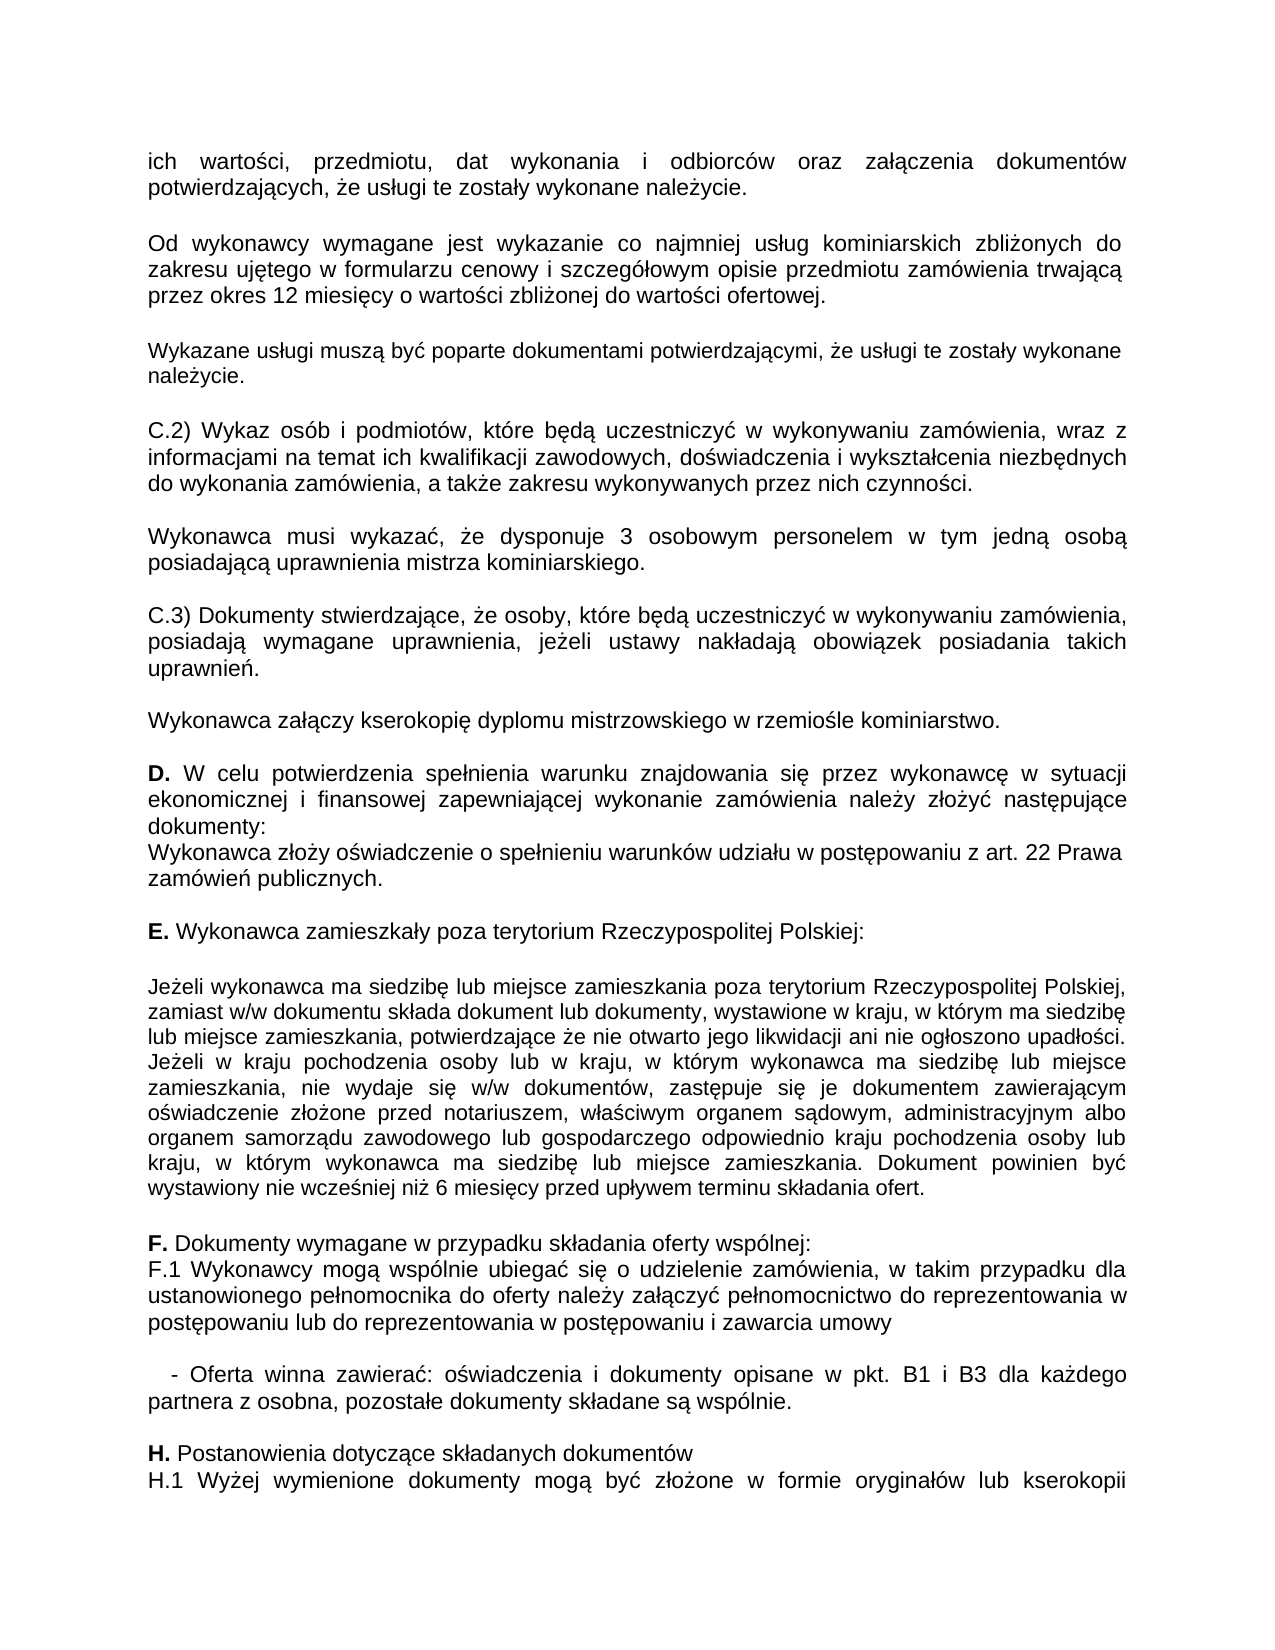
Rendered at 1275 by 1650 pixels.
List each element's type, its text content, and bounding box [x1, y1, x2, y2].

text - Oferta winna zawierać: oświadczenia i dokumenty opisane w pkt. B1 i B3 dla każdego partnera z osobna, pozostałe dokumenty składane są wspólnie. [148, 1361, 1127, 1414]
text H.1 Wyżej wymienione dokumenty mogą być złożone w formie oryginałów lub kserokopii [148, 1467, 1127, 1493]
text F. Dokumenty wymagane w przypadku składania oferty wspólnej: [148, 1229, 1127, 1256]
text D. W celu potwierdzenia spełnienia warunku znajdowania się przez wykonawcę w sytuacji ekonomicznej i finansowej zapewniającej wykonanie zamówienia należy złożyć następujące dokumenty: [148, 760, 1127, 839]
text ich wartości, przedmiotu, dat wykonania i odbiorców oraz załączenia dokumentów potwierdzających, że usługi te zostały wykonane należycie. [148, 148, 1127, 200]
text C.3) Dokumenty stwierdzające, że osoby, które będą uczestniczyć w wykonywaniu zamówienia, posiadają wymagane uprawnienia, jeżeli ustawy nakładają obowiązek posiadania takich uprawnień. [148, 602, 1127, 681]
text F.1 Wykonawcy mogą wspólnie ubiegać się o udzielenie zamówienia, w takim przypadku dla ustanowionego pełnomocnika do oferty należy załączyć pełnomocnictwo do reprezentowania w postępowaniu lub do reprezentowania w postępowaniu i zawarcia umowy [148, 1256, 1127, 1335]
text Wykonawca załączy kserokopię dyplomu mistrzowskiego w rzemiośle kominiarstwo. [148, 707, 1127, 733]
text Wykonawca musi wykazać, że dysponuje 3 osobowym personelem w tym jedną osobą posiadającą uprawnienia mistrza kominiarskiego. [148, 523, 1127, 575]
text Wykazane usługi muszą być poparte dokumentami potwierdzającymi, że usługi te zostały wykonane należycie. [148, 338, 1123, 388]
text Jeżeli wykonawca ma siedzibę lub miejsce zamieszkania poza terytorium Rzeczypospolitej Polskiej, zamiast w/w dokumentu składa dokument lub dokumenty, wystawione w kraju, w którym ma siedzibę lub miejsce zamieszkania, potwierdzające że nie otwarto jego likwidacji ani nie ogłoszono upadłości. Jeżeli w kraju pochodzenia osoby lub w kraju, w którym wykonawca ma siedzibę lub miejsce zamieszkania, nie wydaje się w/w dokumentów, zastępuje się je dokumentem zawierającym oświadczenie złożone przed notariuszem, właściwym organem sądowym, administracyjnym albo organem samorządu zawodowego lub gospodarczego odpowiednio kraju pochodzenia osoby lub kraju, w którym wykonawca ma siedzibę lub miejsce zamieszkania. Dokument powinien być wystawiony nie wcześniej niż 6 miesięcy przed upływem terminu składania ofert. [148, 973, 1127, 1200]
text E. Wykonawca zamieszkały poza terytorium Rzeczypospolitej Polskiej: [148, 918, 1127, 944]
text H. Postanowienia dotyczące składanych dokumentów [148, 1440, 1127, 1467]
text Od wykonawcy wymagane jest wykazanie co najmniej usług kominiarskich zbliżonych do zakresu ujętego w formularzu cenowy i szczegółowym opisie przedmiotu zamówienia trwającą przez okres 12 miesięcy o wartości zbliżonej do wartości ofertowej. [148, 229, 1123, 308]
text Wykonawca złoży oświadczenie o spełnieniu warunków udziału w postępowaniu z art. 22 Prawa zamówień publicznych. [148, 839, 1127, 892]
text C.2) Wykaz osób i podmiotów, które będą uczestniczyć w wykonywaniu zamówienia, wraz z informacjami na temat ich kwalifikacji zawodowych, doświadczenia i wykształcenia niezbędnych do wykonania zamówienia, a także zakresu wykonywanych przez nich czynności. [148, 417, 1127, 496]
